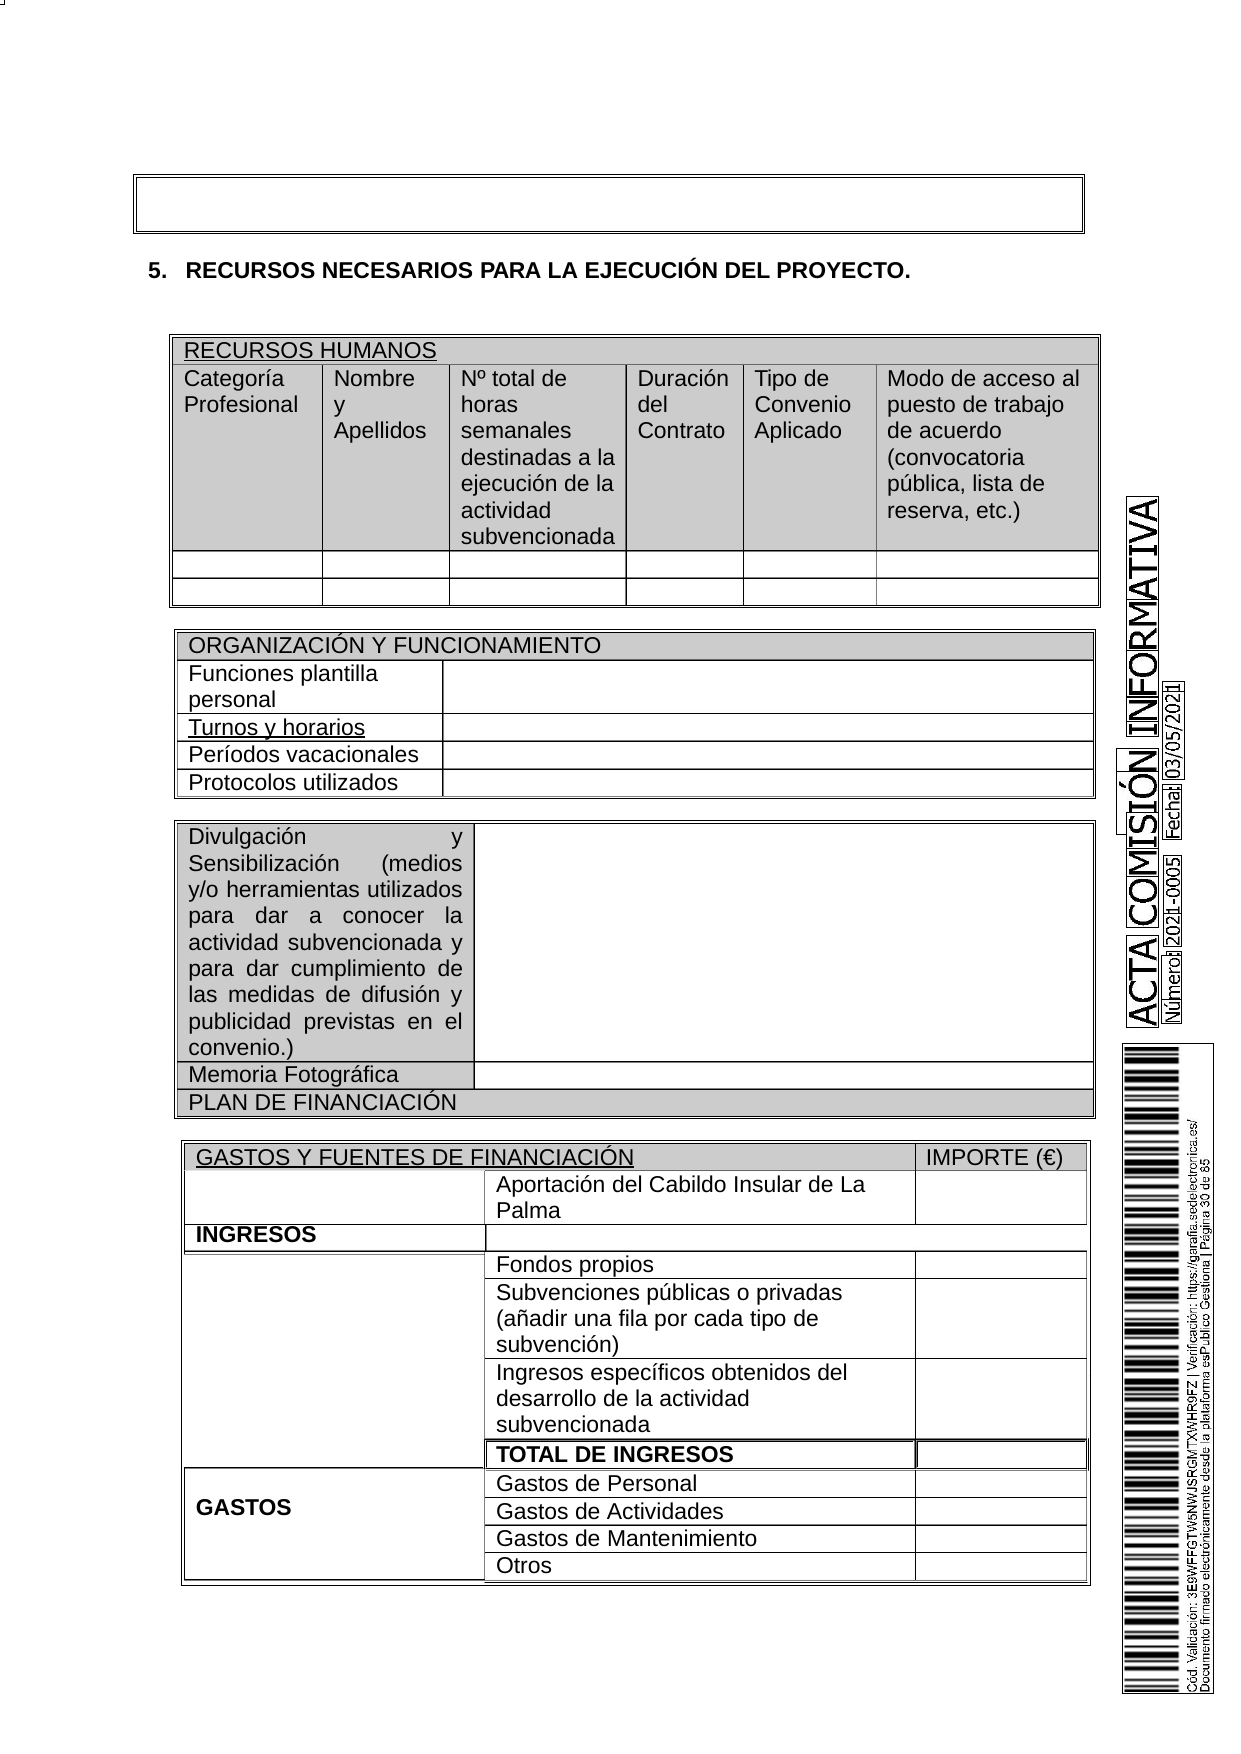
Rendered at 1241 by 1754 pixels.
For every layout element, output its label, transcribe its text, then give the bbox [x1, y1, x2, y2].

text Protocolos utilizados [188, 769, 626, 795]
text Funciones plantilla [188, 661, 626, 687]
text Modo de acceso al [887, 366, 1104, 391]
text INGRESOS [196, 1222, 342, 1248]
text Fondos propios [496, 1252, 679, 1278]
text Duración Tipo de [637, 366, 876, 391]
text de acuerdo [887, 418, 1104, 444]
text y [451, 824, 488, 850]
text reserva, etc.) [887, 498, 1070, 523]
picture [175, 821, 1095, 1118]
picture [1127, 849, 1158, 876]
text Categoría [183, 366, 323, 391]
picture [1127, 651, 1158, 696]
picture [1163, 790, 1181, 839]
text Nombre [333, 366, 461, 391]
picture [1127, 877, 1158, 927]
text subvención) [496, 1332, 872, 1358]
text Gastos de Actividades [496, 1499, 782, 1524]
text Turnos y horarios [188, 715, 626, 740]
text Subvenciones públicas o privadas [496, 1279, 872, 1305]
picture [1127, 813, 1158, 848]
text y [333, 392, 461, 418]
text Palma [496, 1198, 890, 1224]
text Gastos de Mantenimiento [496, 1526, 782, 1552]
picture [1117, 749, 1158, 771]
picture [175, 630, 1095, 798]
text horas [461, 392, 592, 418]
picture [1127, 497, 1158, 599]
text convenio.) [188, 1035, 487, 1061]
text 5 [148, 258, 161, 284]
text Profesional [183, 392, 323, 418]
text GASTOS Y FUENTES DE FINANCIACIÓN [196, 1145, 658, 1170]
picture [182, 1141, 1090, 1585]
text personal [188, 687, 626, 713]
picture [1163, 692, 1184, 779]
picture [1164, 856, 1181, 913]
text Períodos vacacionales [188, 742, 626, 768]
text [592, 366, 637, 391]
picture [134, 175, 1084, 233]
text desarrollo de la actividad [496, 1386, 872, 1412]
text GASTOS [196, 1495, 317, 1521]
text Divulgación [188, 824, 332, 850]
picture [1163, 785, 1181, 789]
picture [1163, 682, 1184, 691]
text ORGANIZACIÓN Y FUNCIONAMIENTO [188, 633, 626, 659]
text para dar a conocer la [188, 903, 487, 929]
text subvencionada [496, 1412, 872, 1438]
picture [170, 335, 1100, 607]
text subvencionada [461, 524, 640, 549]
picture [1162, 956, 1181, 999]
picture [1164, 914, 1181, 946]
text las medidas de difusión y [188, 982, 487, 1008]
text actividad subvencionada y [188, 930, 487, 955]
text (añadir una fila por cada tipo de [496, 1306, 872, 1332]
text Nº total de [461, 366, 592, 391]
text actividad [461, 498, 638, 523]
text Sensibilización [188, 851, 365, 876]
text puesto de trabajo [887, 392, 1104, 418]
picture [1162, 1000, 1181, 1023]
picture [1123, 1044, 1213, 1693]
picture [1127, 600, 1158, 650]
text Apellidos semanales [333, 418, 637, 444]
text Aportación del Cabildo Insular de La [496, 1172, 890, 1198]
text Gastos de Personal [496, 1471, 722, 1497]
text Otros [496, 1553, 782, 1579]
text TOTAL DE INGRESOS [496, 1442, 760, 1467]
text [592, 392, 637, 418]
text del Convenio [637, 392, 876, 418]
picture [1117, 772, 1158, 834]
text PLAN DE FINANCIACIÓN [188, 1090, 482, 1116]
picture [1127, 698, 1158, 721]
text para dar cumplimiento de [188, 956, 487, 982]
text pública, lista de [887, 471, 1070, 497]
text destinadas a la [461, 445, 639, 471]
picture [1127, 936, 1158, 1027]
text RECURSOS HUMANOS [183, 338, 462, 364]
text ejecución de la [461, 471, 638, 497]
picture [1127, 722, 1158, 736]
text . RECURSOS NECESARIOS PARA LA EJECUCIÓN DEL PROYECTO. [161, 258, 935, 284]
text Contrato Aplicado [637, 418, 876, 444]
text Memoria Fotográfica [188, 1062, 482, 1088]
text IMPORTE (€) [926, 1145, 1089, 1170]
text (medios [381, 851, 488, 876]
text Ingresos específicos obtenidos del [496, 1360, 872, 1385]
text publicidad previstas en el [188, 1009, 487, 1034]
text (convocatoria [887, 445, 1049, 471]
text y/o herramientas utilizados [188, 877, 487, 903]
